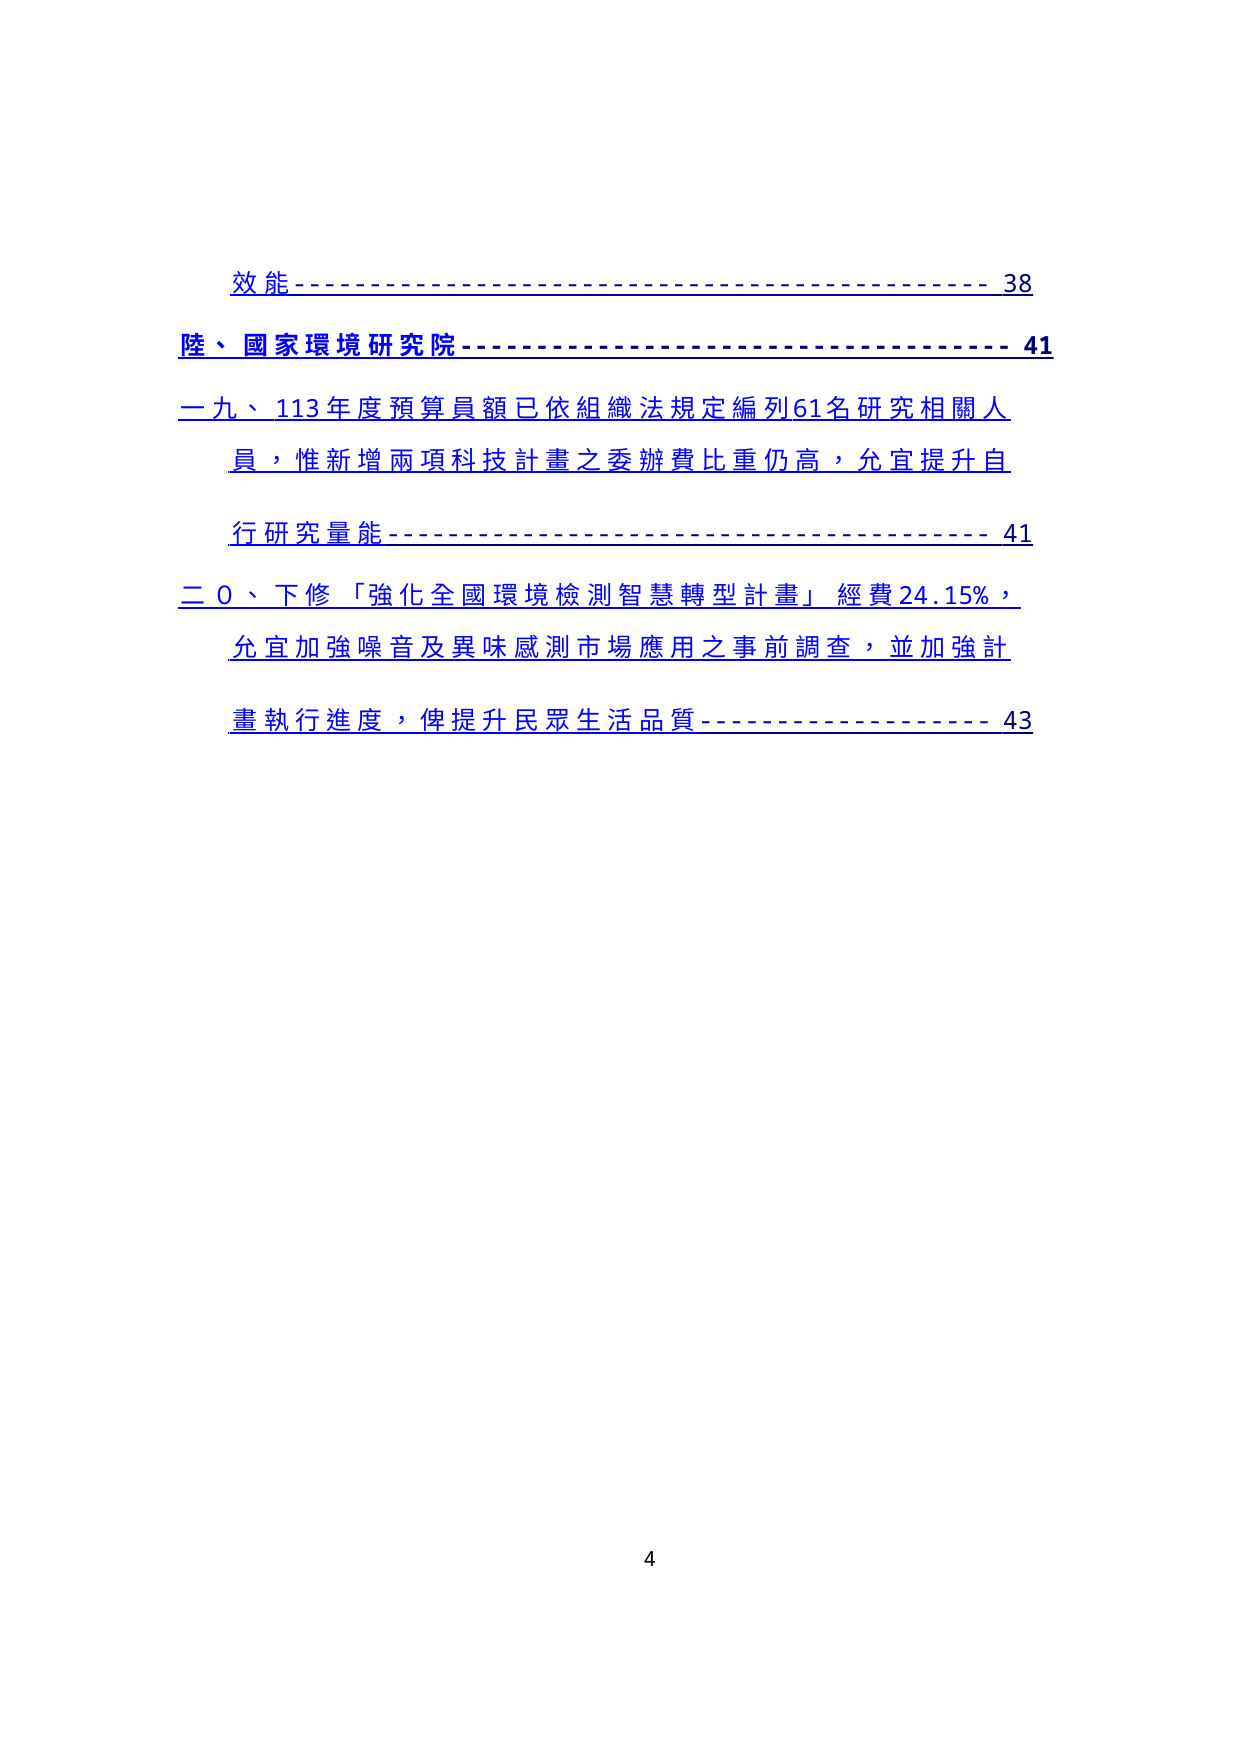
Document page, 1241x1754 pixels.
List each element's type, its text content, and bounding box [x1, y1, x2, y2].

text 陸、國家環境研究院 41 [177, 292, 1054, 354]
text 二０、下修「強化全國環境檢測智慧轉型計畫」經費24.15%，允宜加強噪音及異味感測市場應用之事前調查，並加強計畫執行進度，俾提升民眾生活品質 43 [177, 542, 1033, 729]
text 一九、113年度預算員額已依組織法規定編列61名研究相關人員，惟新增兩項科技計畫之委辦費比重仍高，允宜提升自行研究量能 41 [177, 358, 1033, 542]
text 效能 38 [177, 229, 1033, 292]
